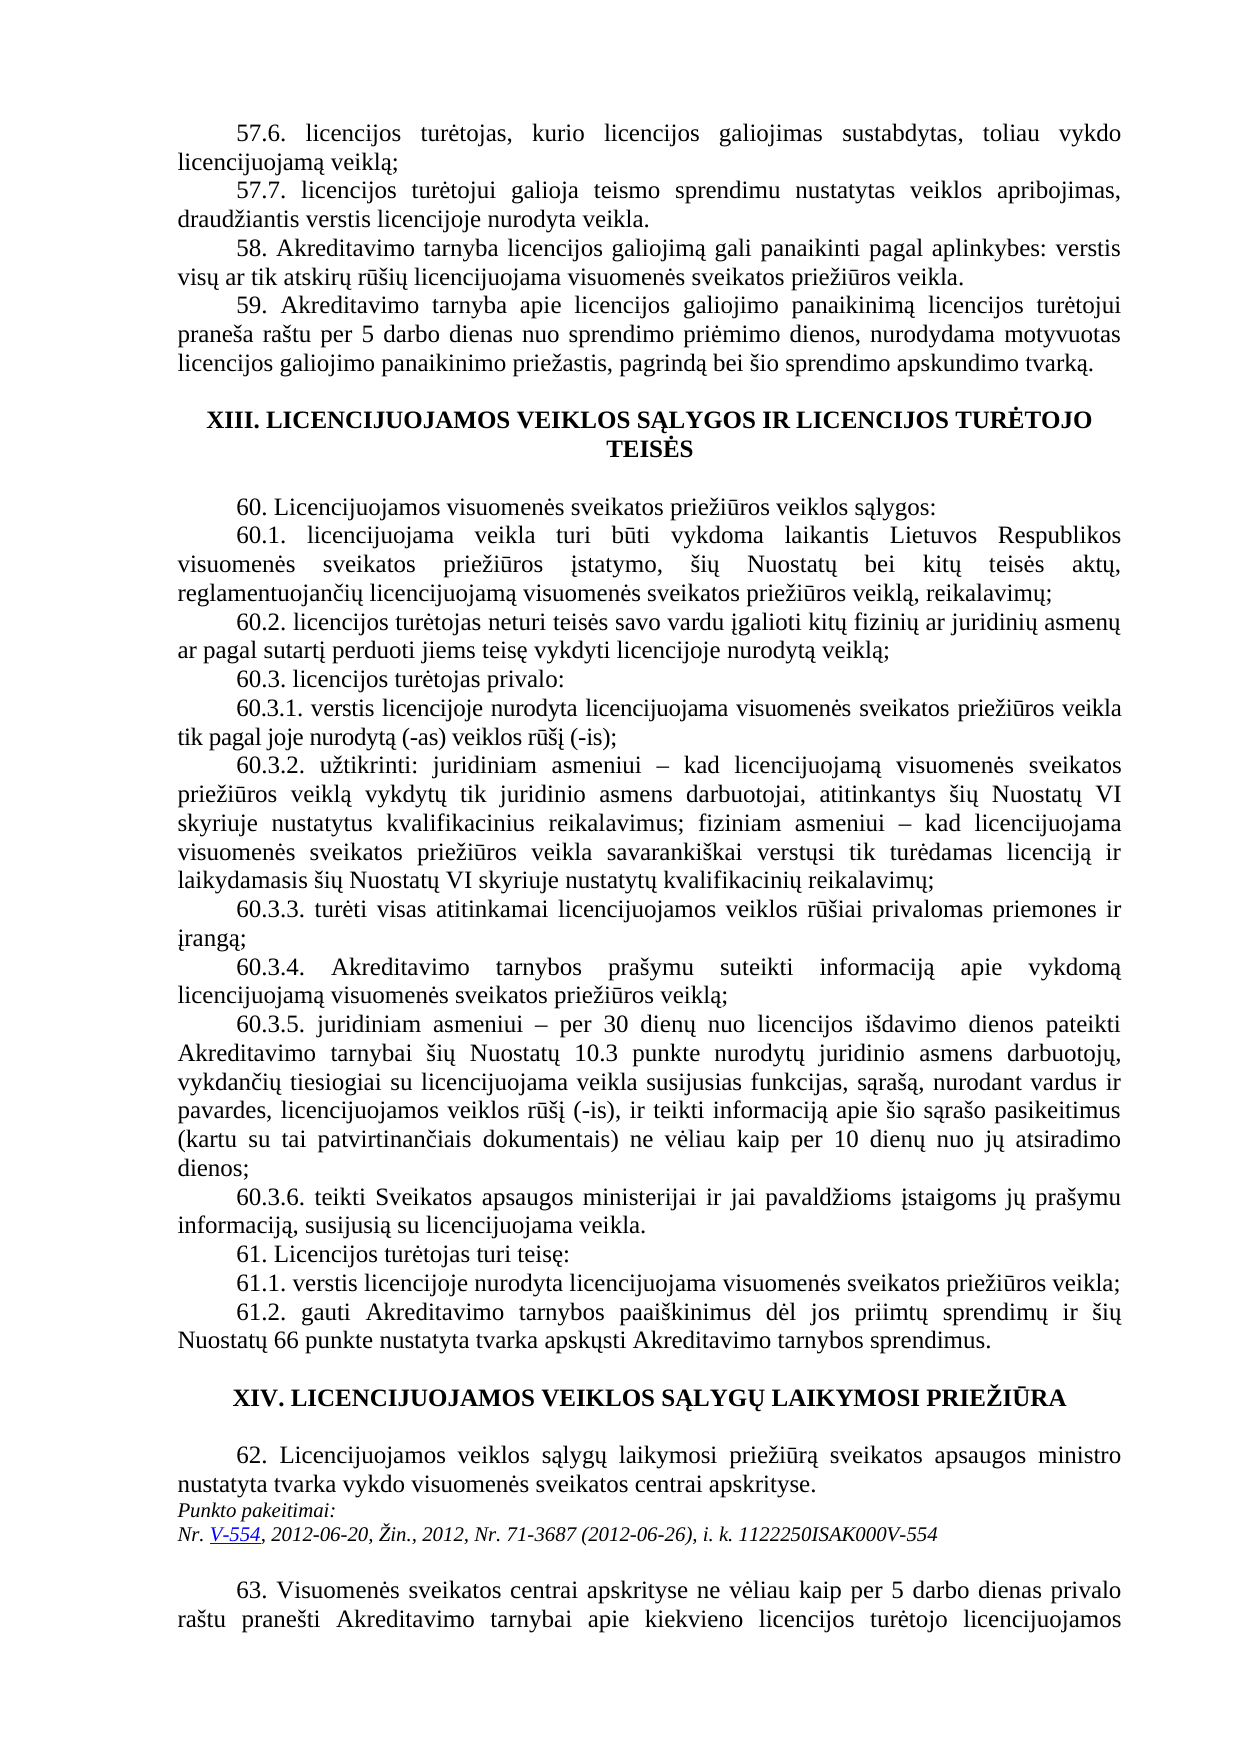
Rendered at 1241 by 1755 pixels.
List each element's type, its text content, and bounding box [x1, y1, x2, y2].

text 60.2. licencijos turėtojas neturi teisės savo vardu įgalioti kitų fizinių ar juridinių asmenų ar pagal sutartį perduoti jiems teisę vykdyti licencijoje nurodytą veiklą; [177, 607, 1122, 664]
text 60.3.4. Akreditavimo tarnybos prašymu suteikti informaciją apie vykdomą licencijuojamą visuomenės sveikatos priežiūros veiklą; [177, 952, 1122, 1009]
text 61. Licencijos turėtojas turi teisę: [177, 1239, 1122, 1268]
text 59. Akreditavimo tarnyba apie licencijos galiojimo panaikinimą licencijos turėtojui praneša raštu per 5 darbo dienas nuo sprendimo priėmimo dienos, nurodydama motyvuotas licencijos galiojimo panaikinimo priežastis, pagrindą bei šio sprendimo apskundimo tvarką. [177, 291, 1122, 377]
text 60.3. licencijos turėtojas privalo: [177, 664, 1122, 693]
text Punkto pakeitimai: [177, 1498, 1122, 1522]
text 60.3.5. juridiniam asmeniui – per 30 dienų nuo licencijos išdavimo dienos pateikti Akreditavimo tarnybai šių Nuostatų 10.3 punkte nurodytų juridinio asmens darbuotojų, vykdančių tiesiogiai su licencijuojama veikla susijusias funkcijas, sąrašą, nurodant vardus ir pavardes, licencijuojamos veiklos rūšį (-is), ir teikti informaciją apie šio sąrašo pasikeitimus (kartu su tai patvirtinančiais dokumentais) ne vėliau kaip per 10 dienų nuo jų atsiradimo dienos; [177, 1009, 1122, 1182]
text 60.1. licencijuojama veikla turi būti vykdoma laikantis Lietuvos Respublikos visuomenės sveikatos priežiūros įstatymo, šių Nuostatų bei kitų teisės aktų, reglamentuojančių licencijuojamą visuomenės sveikatos priežiūros veiklą, reikalavimų; [177, 521, 1122, 607]
text 60.3.3. turėti visas atitinkamai licencijuojamos veiklos rūšiai privalomas priemones ir įrangą; [177, 894, 1122, 952]
text XIV. LICENCIJUOJAMOS VEIKLOS SĄLYGŲ LAIKYMOSI PRIEŽIŪRA [177, 1383, 1122, 1412]
text 57.6. licencijos turėtojas, kurio licencijos galiojimas sustabdytas, toliau vykdo licencijuojamą veiklą; [177, 118, 1122, 176]
text 63. Visuomenės sveikatos centrai apskrityse ne vėliau kaip per 5 darbo dienas privalo raštu pranešti Akreditavimo tarnybai apie kiekvieno licencijos turėtojo licencijuojamos [177, 1575, 1122, 1632]
text 60. Licencijuojamos visuomenės sveikatos priežiūros veiklos sąlygos: [177, 492, 1122, 521]
text 60.3.1. verstis licencijoje nurodyta licencijuojama visuomenės sveikatos priežiūros veikla tik pagal joje nurodytą (-as) veiklos rūšį (-is); [177, 693, 1122, 751]
text 62. Licencijuojamos veiklos sąlygų laikymosi priežiūrą sveikatos apsaugos ministro nustatyta tvarka vykdo visuomenės sveikatos centrai apskrityse. [177, 1441, 1122, 1498]
text Nr. V-554, 2012-06-20, Žin., 2012, Nr. 71-3687 (2012-06-26), i. k. 1122250ISAK000V-554 [177, 1522, 1122, 1546]
text 58. Akreditavimo tarnyba licencijos galiojimą gali panaikinti pagal aplinkybes: verstis visų ar tik atskirų rūšių licencijuojama visuomenės sveikatos priežiūros veikla. [177, 233, 1122, 291]
text 57.7. licencijos turėtojui galioja teismo sprendimu nustatytas veiklos apribojimas, draudžiantis verstis licencijoje nurodyta veikla. [177, 176, 1122, 233]
text 61.1. verstis licencijoje nurodyta licencijuojama visuomenės sveikatos priežiūros veikla; [177, 1268, 1122, 1297]
text 60.3.2. užtikrinti: juridiniam asmeniui – kad licencijuojamą visuomenės sveikatos priežiūros veiklą vykdytų tik juridinio asmens darbuotojai, atitinkantys šių Nuostatų VI skyriuje nustatytus kvalifikacinius reikalavimus; fiziniam asmeniui – kad licencijuojama visuomenės sveikatos priežiūros veikla savarankiškai verstųsi tik turėdamas licenciją ir laikydamasis šių Nuostatų VI skyriuje nustatytų kvalifikacinių reikalavimų; [177, 751, 1122, 894]
text XIII. LICENCIJUOJAMOS VEIKLOS SĄLYGOS IR LICENCIJOS TURĖTOJO TEISĖS [177, 406, 1122, 463]
text 60.3.6. teikti Sveikatos apsaugos ministerijai ir jai pavaldžioms įstaigoms jų prašymu informaciją, susijusią su licencijuojama veikla. [177, 1182, 1122, 1239]
text 61.2. gauti Akreditavimo tarnybos paaiškinimus dėl jos priimtų sprendimų ir šių Nuostatų 66 punkte nustatyta tvarka apskųsti Akreditavimo tarnybos sprendimus. [177, 1297, 1122, 1354]
